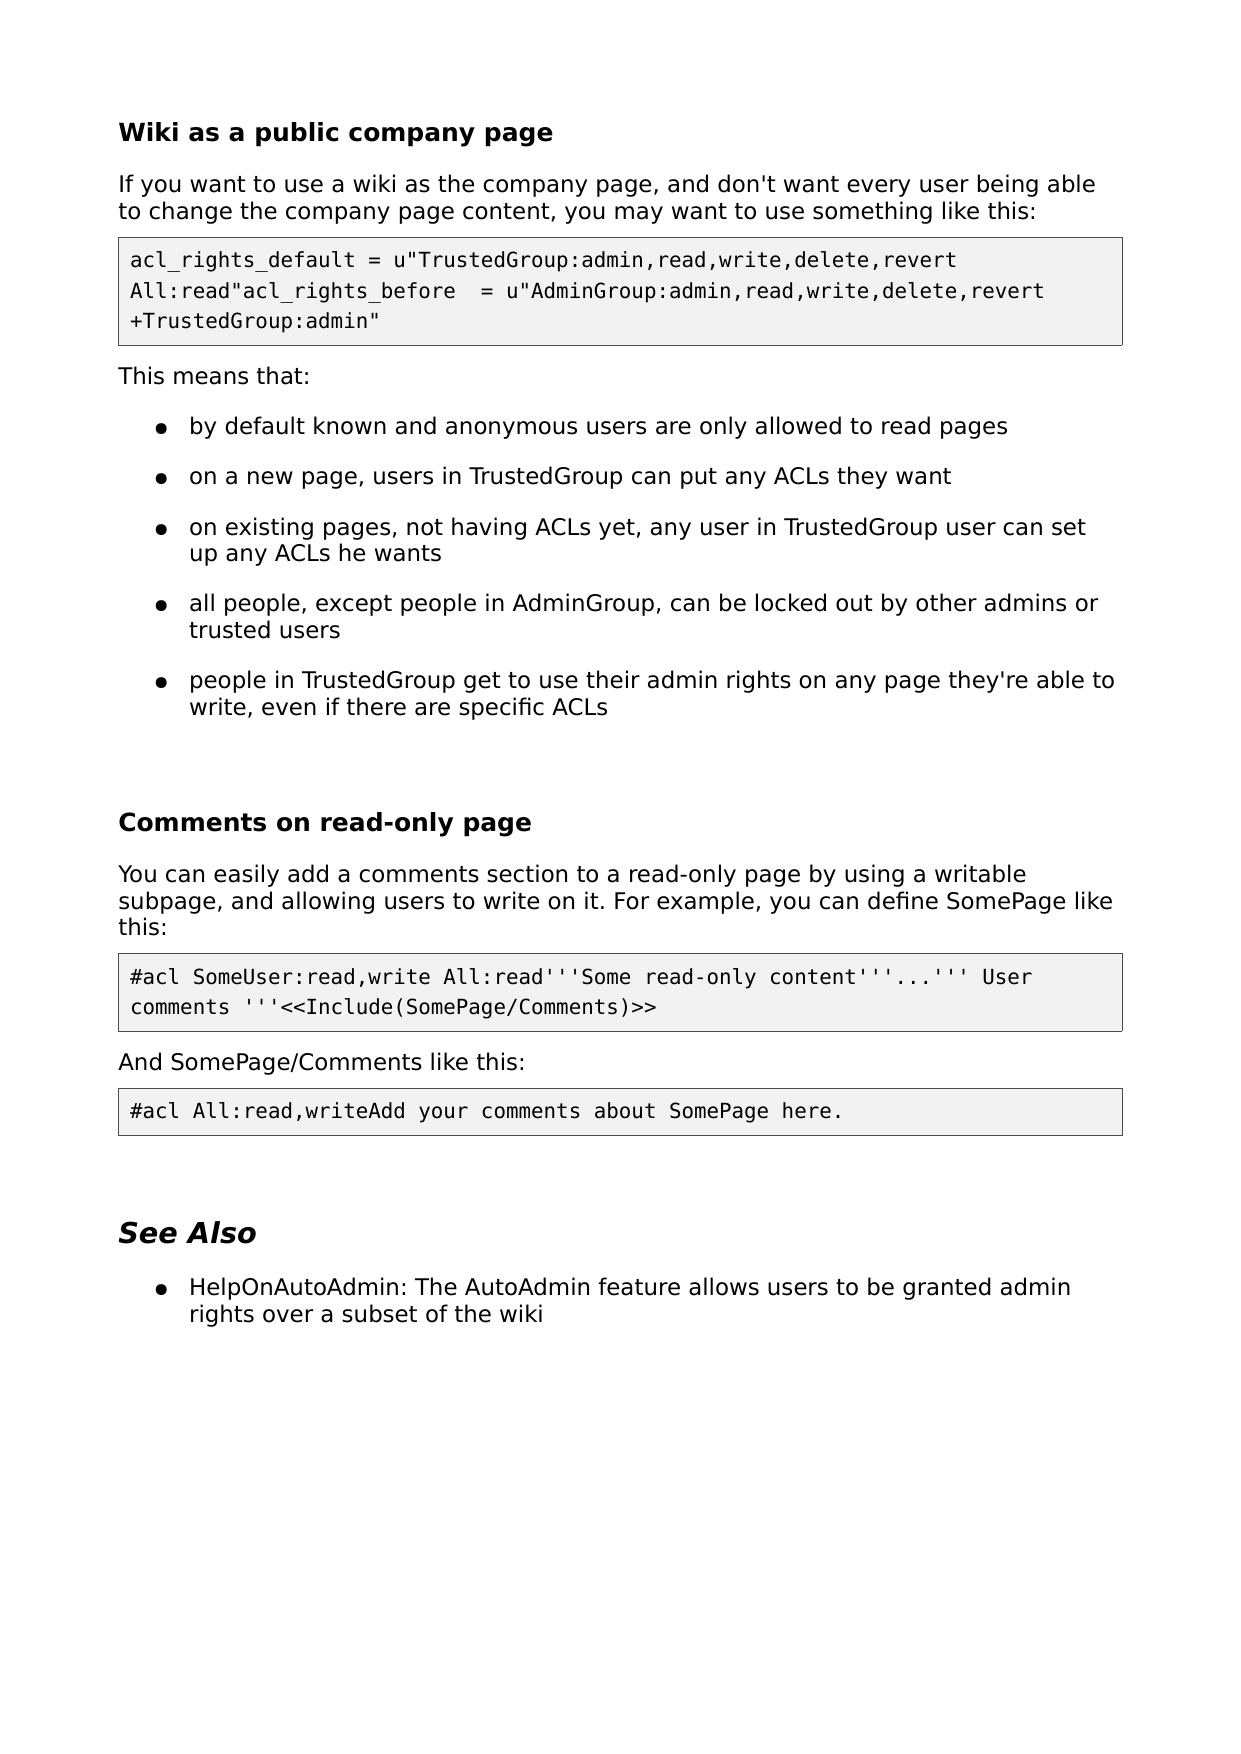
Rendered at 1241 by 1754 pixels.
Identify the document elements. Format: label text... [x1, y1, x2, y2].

list HelpOnAutoAdmin: The AutoAdmin feature allows users to be granted admin rights over a subset of the wiki [153, 1274, 1122, 1328]
text If you want to use a wiki as the company page, and don't want every user being able to change the company page content, you may want to use something like this: [118, 172, 1122, 225]
list people in TrustedGroup get to use their admin rights on any page they're able to write, even if there are specific ACLs [153, 667, 1122, 721]
list by default known and anonymous users are only allowed to read pages [153, 413, 1122, 440]
text You can easily add a comments section to a read-only page by using a writable subpage, and allowing users to write on it. For example, you can define SomePage like this: [118, 861, 1122, 941]
subtitle Comments on read-only page [118, 808, 1122, 837]
list on a new page, users in TrustedGroup can put any ACLs they want [153, 463, 1122, 490]
list on existing pages, not having ACLs yet, any user in TrustedGroup user can set up any ACLs he wants [153, 514, 1122, 567]
text acl_rights_default = u"TrustedGroup:admin,read,write,delete,revert All:read"acl_rights_before = u"AdminGroup:admin,read,write,delete,revert +TrustedGroup:admin" [119, 238, 1122, 345]
subtitle Wiki as a public company page [118, 118, 1122, 147]
text #acl SomeUser:read,write All:read'''Some read-only content'''...''' User comments '''<<Include(SomePage/Comments)>> [119, 954, 1122, 1031]
subtitle See Also [118, 1217, 1122, 1250]
text #acl All:read,writeAdd your comments about SomePage here. [119, 1089, 1122, 1135]
list all people, except people in AdminGroup, can be locked out by other admins or trusted users [153, 591, 1122, 644]
text And SomePage/Comments like this: [118, 1049, 1122, 1076]
text This means that: [118, 363, 1122, 390]
